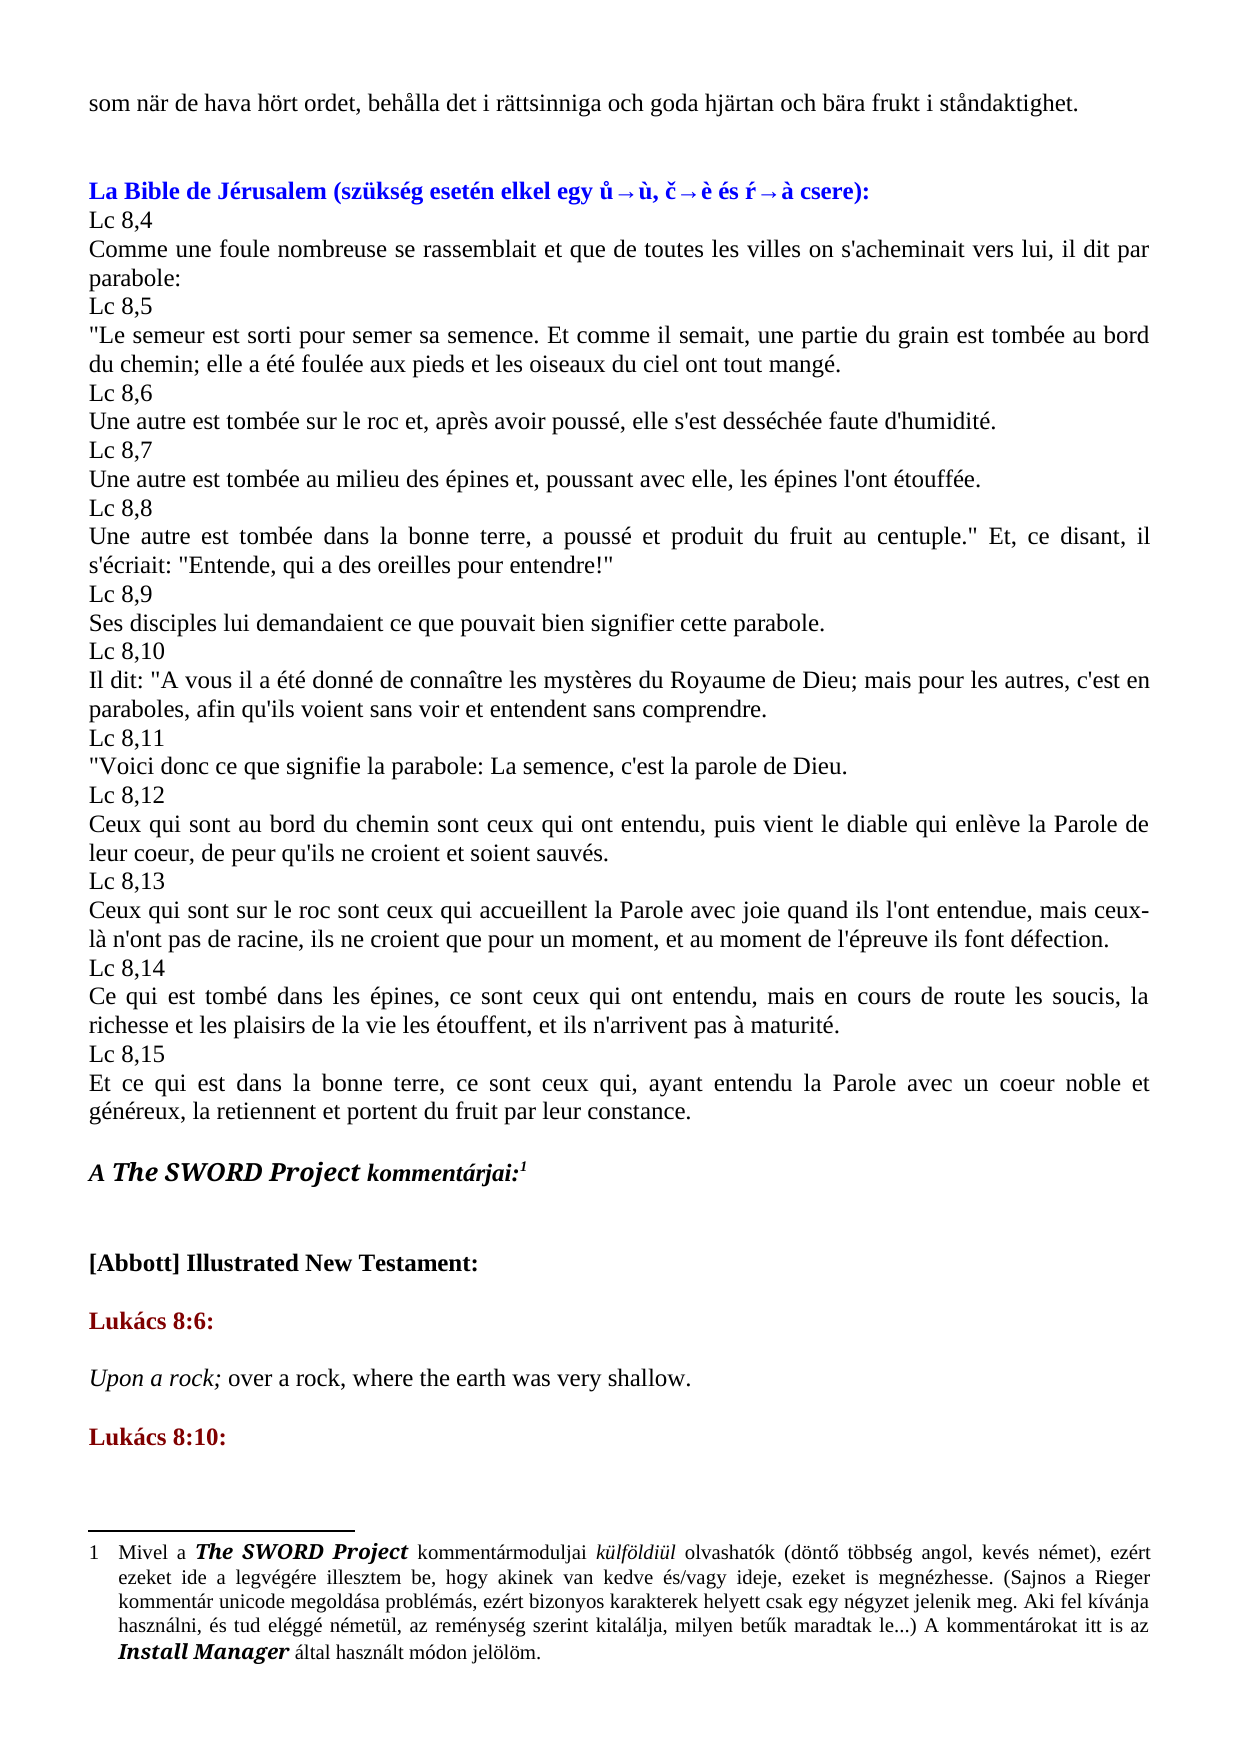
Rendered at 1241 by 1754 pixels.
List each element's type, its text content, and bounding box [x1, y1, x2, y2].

text Une autre est tombée dans la bonne terre, a poussé et produit du fruit au centuple." Et, ce disant, il s'écriait: "Entende, qui a des oreilles pour entendre!" [88, 521, 1152, 579]
text Ce qui est tombé dans les épines, ce sont ceux qui ont entendu, mais en cours de route les soucis, la richesse et les plaisirs de la vie les étouffent, et ils n'arrivent pas à maturité. [88, 981, 1152, 1039]
text Lc 8,9 [88, 579, 1152, 608]
text Lc 8,8 [88, 493, 1152, 521]
text Comme une foule nombreuse se rassemblait et que de toutes les villes on s'acheminait vers lui, il dit par parabole: [88, 234, 1152, 291]
text Ceux qui sont au bord du chemin sont ceux qui ont entendu, puis vient le diable qui enlève la Parole de leur coeur, de peur qu'ils ne croient et soient sauvés. [88, 809, 1152, 866]
text [Abbott] Illustrated New Testament: [88, 1248, 1152, 1276]
text Lc 8,13 [88, 866, 1152, 895]
text Une autre est tombée au milieu des épines et, poussant avec elle, les épines l'ont étouffée. [88, 464, 1152, 493]
text Lukács 8:10: [88, 1422, 1152, 1450]
text Lc 8,6 [88, 378, 1152, 406]
text Lc 8,14 [88, 953, 1152, 981]
text Et ce qui est dans la bonne terre, ce sont ceux qui, ayant entendu la Parole avec un coeur noble et généreux, la retiennent et portent du fruit par leur constance. [88, 1068, 1152, 1125]
text Lc 8,11 [88, 723, 1152, 751]
text Lc 8,15 [88, 1039, 1152, 1068]
text Ceux qui sont sur le roc sont ceux qui accueillent la Parole avec joie quand ils l'ont entendue, mais ceux-là n'ont pas de racine, ils ne croient que pour un moment, et au moment de l'épreuve ils font défection. [88, 895, 1152, 953]
text La Bible de Jérusalem (szükség esetén elkel egy ů→ù, č→è és ŕ→à csere): [88, 176, 1152, 205]
text Ses disciples lui demandaient ce que pouvait bien signifier cette parabole. [88, 608, 1152, 636]
text "Le semeur est sorti pour semer sa semence. Et comme il semait, une partie du grain est tombée au bord du chemin; elle a été foulée aux pieds et les oiseaux du ciel ont tout mangé. [88, 320, 1152, 378]
text Mivel a The SWORD Project kommentármoduljai külföldiül olvashatók (döntő többség angol, kevés német), ezért ezeket ide a legvégére illesztem be, hogy akinek van kedve és/vagy ideje, ezeket is megnézhesse. (Sajnos a Rieger kommentár unicode megoldása problémás, ezért bizonyos karakterek helyett csak egy négyzet jelenik meg. Aki fel kívánja használni, és tud eléggé németül, az reménység szerint kitalálja, milyen betűk maradtak le...) A kommentárokat itt is az Install Manager által használt módon jelölöm. [88, 1537, 1152, 1665]
text Lukács 8:6: [88, 1306, 1152, 1334]
text Il dit: "A vous il a été donné de connaître les mystères du Royaume de Dieu; mais pour les autres, c'est en paraboles, afin qu'ils voient sans voir et entendent sans comprendre. [88, 665, 1152, 723]
text A The SWORD Project kommentárjai: [88, 1154, 1152, 1188]
text Lc 8,7 [88, 435, 1152, 464]
text Upon a rock; over a rock, where the earth was very shallow. [88, 1363, 1152, 1392]
text Lc 8,5 [88, 291, 1152, 320]
text "Voici donc ce que signifie la parabole: La semence, c'est la parole de Dieu. [88, 751, 1152, 780]
text Une autre est tombée sur le roc et, après avoir poussé, elle s'est desséchée faute d'humidité. [88, 406, 1152, 435]
text som när de hava hört ordet, behålla det i rättsinniga och goda hjärtan och bära frukt i ståndaktighet. [88, 88, 1152, 117]
text Lc 8,10 [88, 636, 1152, 665]
text Lc 8,12 [88, 780, 1152, 809]
text Lc 8,4 [88, 205, 1152, 234]
